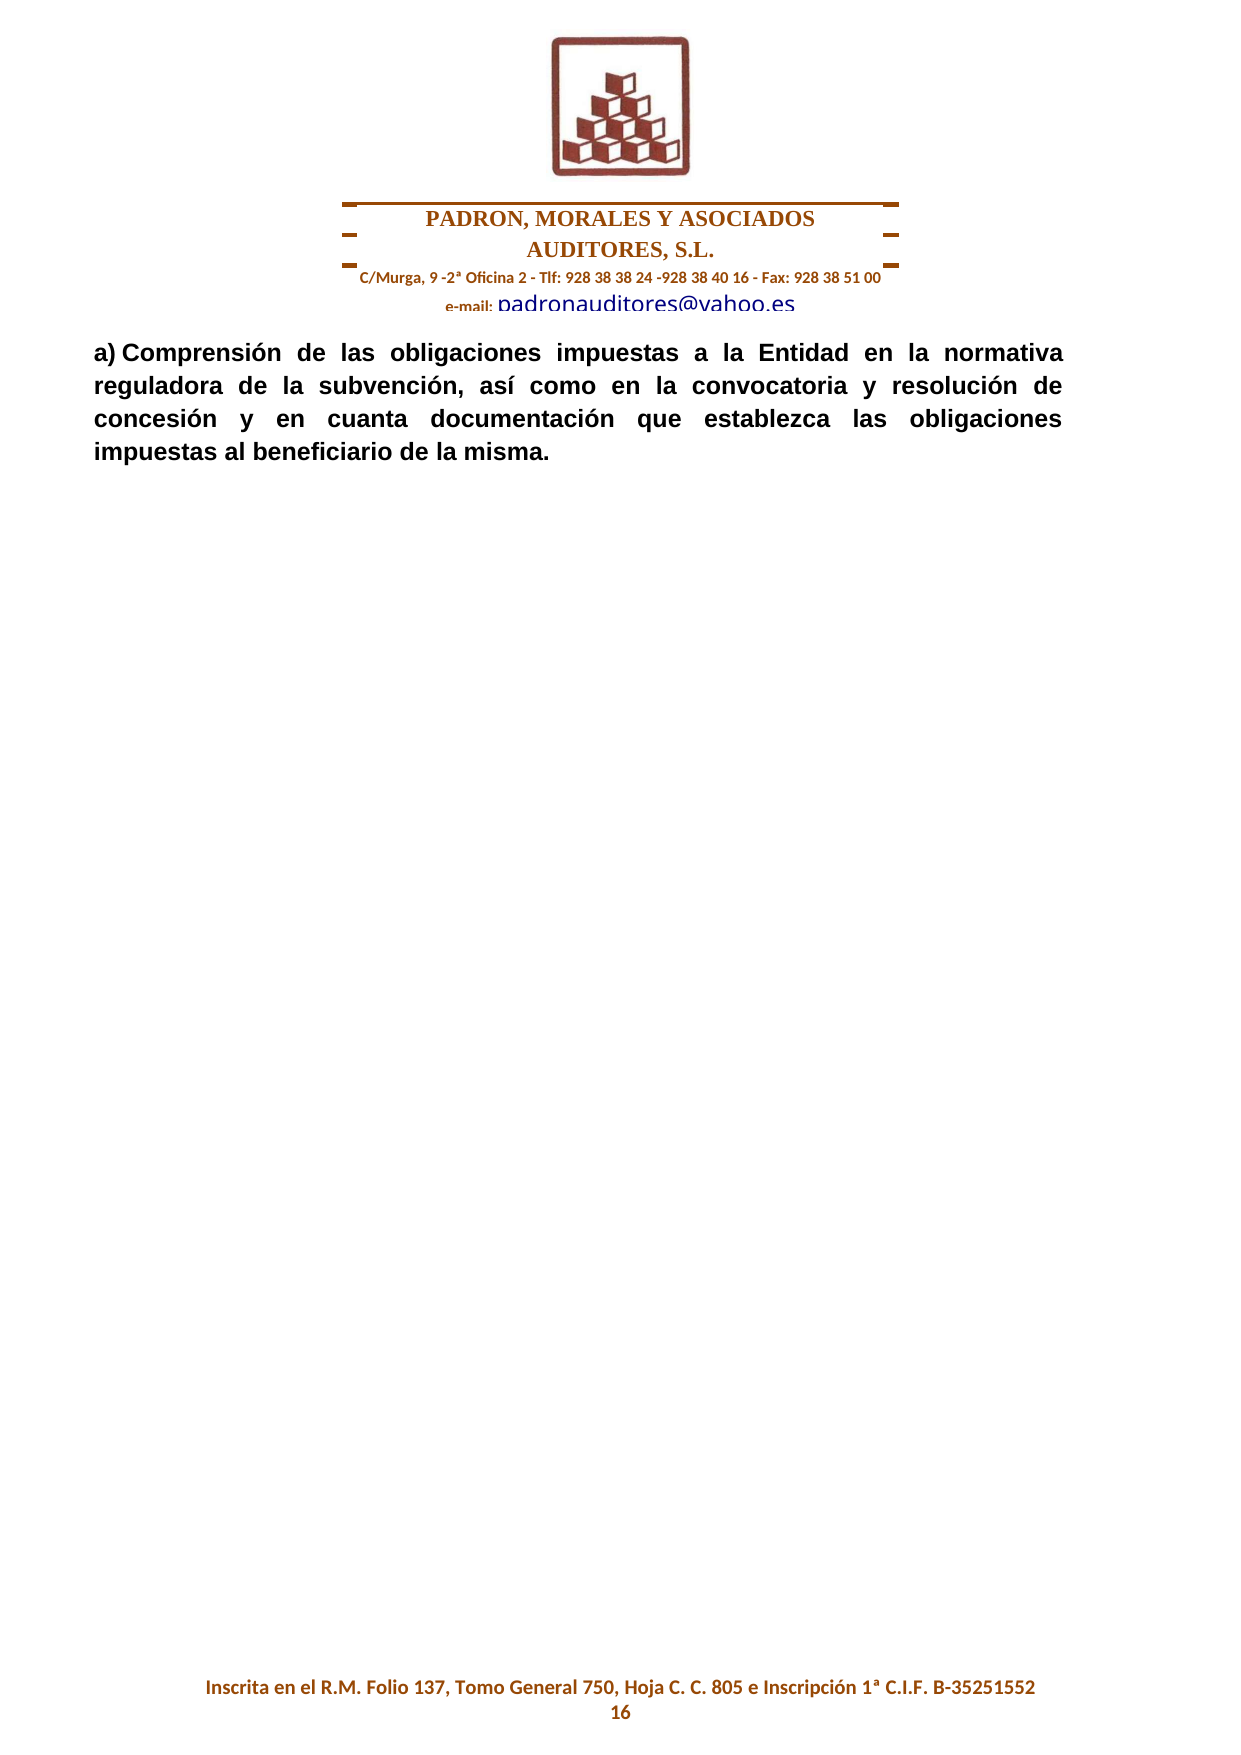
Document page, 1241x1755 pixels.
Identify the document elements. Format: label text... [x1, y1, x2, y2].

list Comprensión de las obligaciones impuestas a la Entidad en la normativa reguladora de la subvención, así como en la convocatoria y resolución de concesión y en cuanta documentación que establezca las obligaciones impuestas al beneficiario de la misma. [94, 338, 1063, 466]
